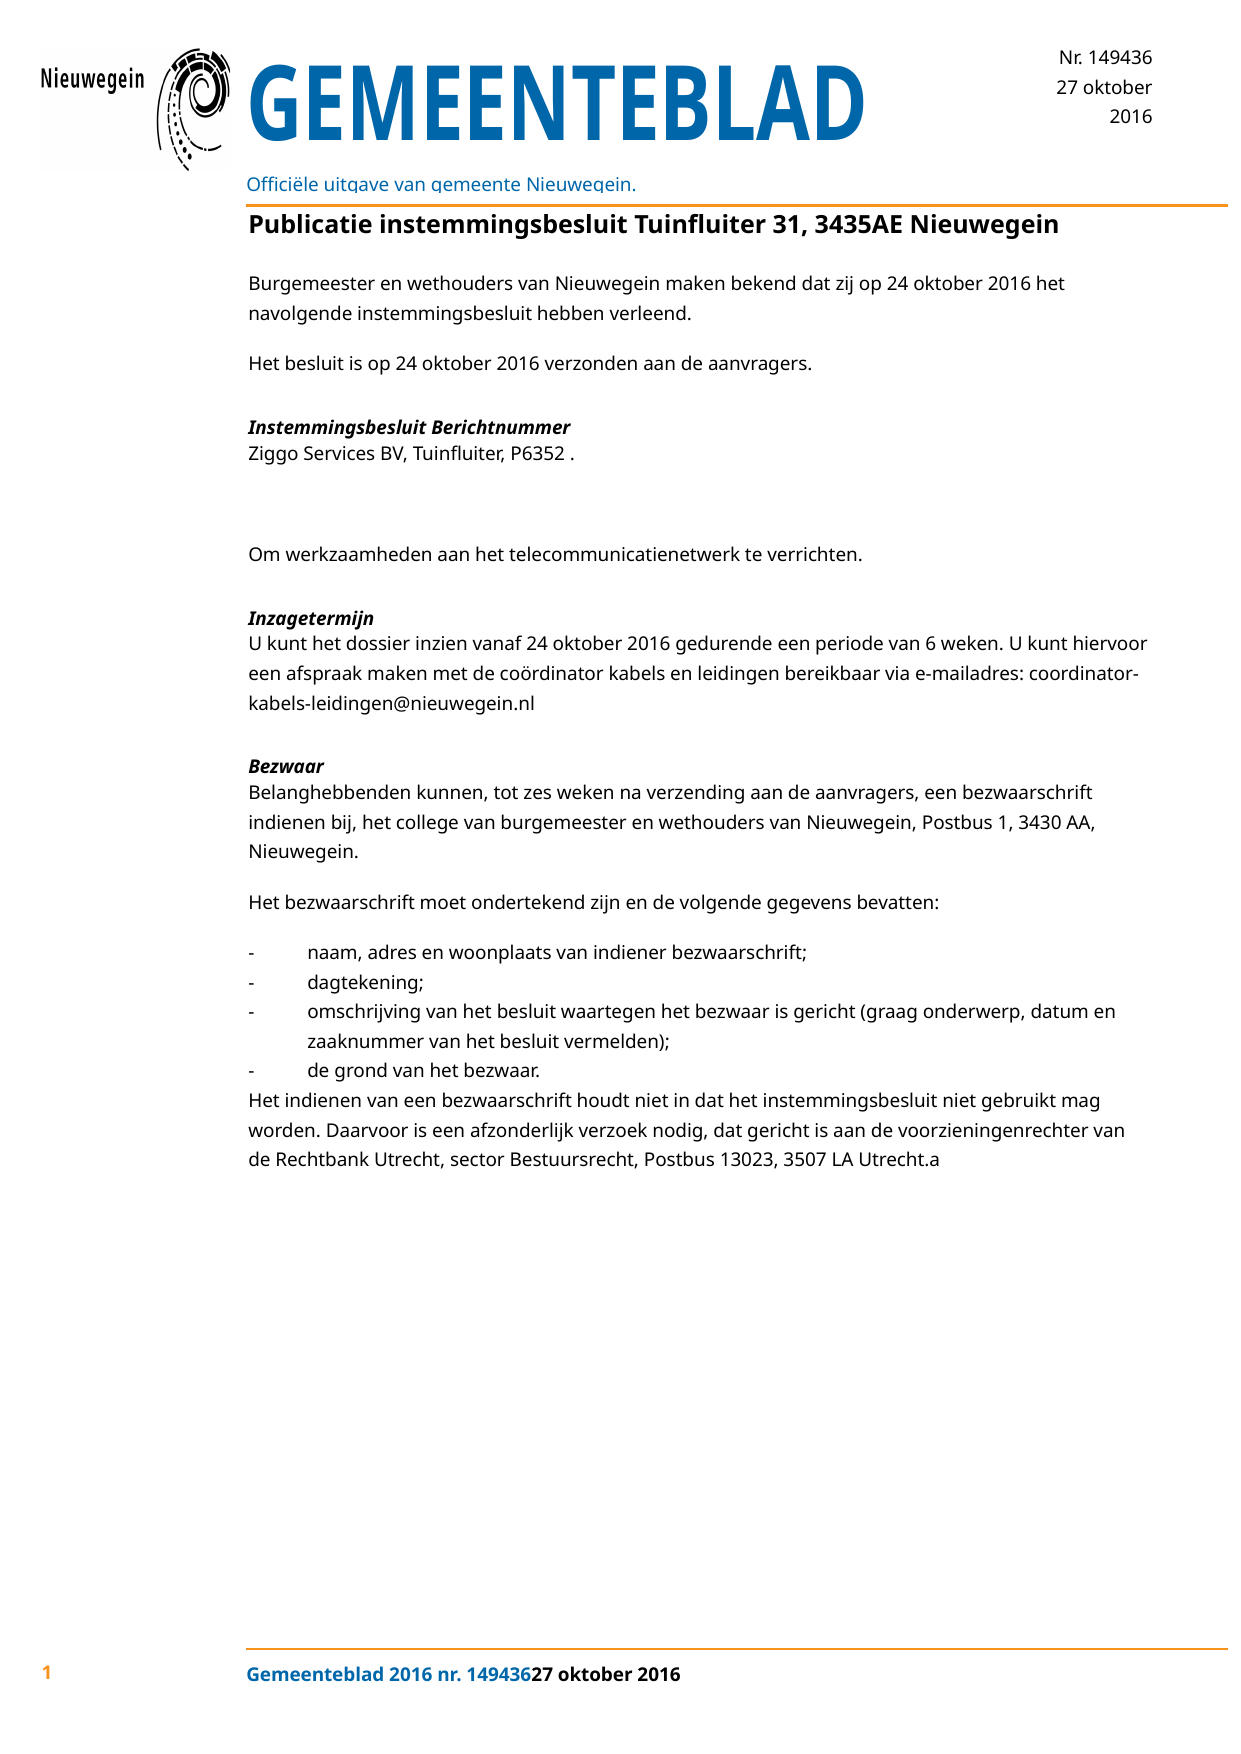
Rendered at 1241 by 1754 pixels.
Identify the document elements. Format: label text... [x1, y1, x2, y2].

text Belanghebbenden kunnen, tot zes weken na verzending aan de aanvragers, een bezwaarschrift indienen bij, het college van burgemeester en wethouders van Nieuwegein, Postbus 1, 3430 AA, Nieuwegein. [248, 779, 1152, 864]
text Burgemeester en wethouders van Nieuwegein maken bekend dat zij op 24 oktober 2016 het navolgende instemmingsbesluit hebben verleend. [248, 270, 1152, 326]
text Publicatie instemmingsbesluit Tuinfluiter 31, 3435AE Nieuwegein [248, 207, 1152, 241]
text Instemmingsbesluit Berichtnummer [248, 414, 1152, 440]
list dagtekening; [248, 969, 1152, 995]
list omschrijving van het besluit waartegen het bezwaar is gericht (graag onderwerp, datum en zaaknummer van het besluit vermelden); [248, 998, 1152, 1054]
text Bezwaar [248, 754, 1152, 779]
text Het indienen van een bezwaarschrift houdt niet in dat het instemmingsbesluit niet gebruikt mag worden. Daarvoor is een afzonderlijk verzoek nodig, dat gericht is aan de voorzieningenrechter van de Rechtbank Utrecht, sector Bestuursrecht, Postbus 13023, 3507 LA Utrecht.a [248, 1087, 1152, 1172]
text Het bezwaarschrift moet ondertekend zijn en de volgende gegevens bevatten: [248, 889, 1152, 915]
list naam, adres en woonplaats van indiener bezwaarschrift; [248, 939, 1152, 965]
text Het besluit is op 24 oktober 2016 verzonden aan de aanvragers. [248, 350, 1152, 376]
text Ziggo Services BV, Tuinfluiter, P6352 . [248, 440, 1152, 466]
text U kunt het dossier inzien vanaf 24 oktober 2016 gedurende een periode van 6 weken. U kunt hiervoor een afspraak maken met de coördinator kabels en leidingen bereikbaar via e-mailadres: coordinator-kabels-leidingen@nieuwegein.nl [248, 631, 1152, 715]
text Om werkzaamheden aan het telecommunicatienetwerk te verrichten. [248, 541, 1152, 567]
text Inzagetermijn [248, 605, 1152, 631]
picture [41, 47, 231, 172]
list de grond van het bezwaar. [248, 1058, 1152, 1083]
